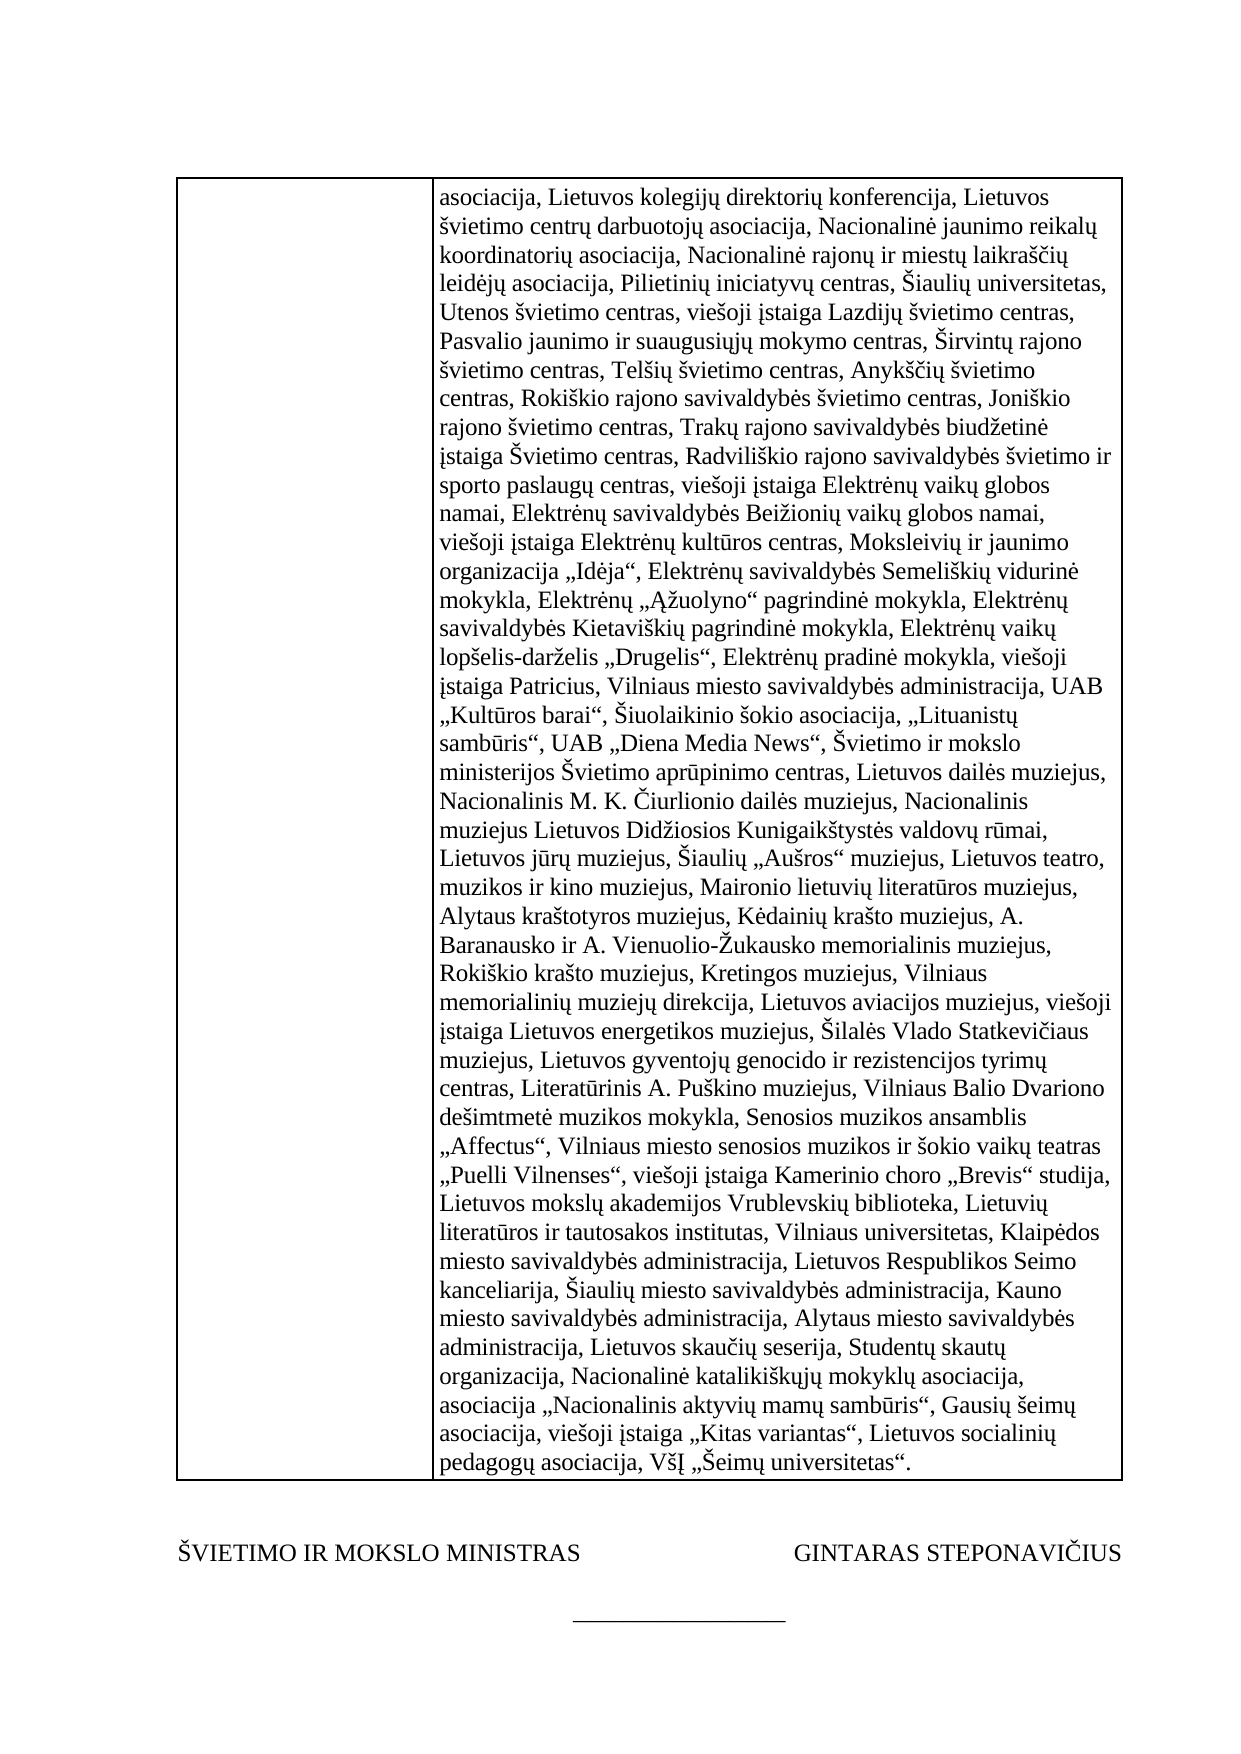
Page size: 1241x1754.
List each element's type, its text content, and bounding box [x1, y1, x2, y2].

table_header [258, 179, 432, 1479]
text Švietimo ir mokslo ministras Gintaras Steponavičius [177, 1538, 1181, 1567]
table_header asociacija, Lietuvos kolegijų direktorių konferencija, Lietuvos švietimo centrų darbuotojų asociacija, Nacionalinė jaunimo reikalų koordinatorių asociacija, Nacionalinė rajonų ir miestų laikraščių leidėjų asociacija, Pilietinių iniciatyvų centras, Šiaulių universitetas, Utenos švietimo centras, viešoji įstaiga Lazdijų švietimo centras, Pasvalio jaunimo ir suaugusiųjų mokymo centras, Širvintų rajono švietimo centras, Telšių švietimo centras, Anykščių švietimo centras, Rokiškio rajono savivaldybės švietimo centras, Joniškio rajono švietimo centras, Trakų rajono savivaldybės biudžetinė įstaiga Švietimo centras, Radviliškio rajono savivaldybės švietimo ir sporto paslaugų centras, viešoji įstaiga Elektrėnų vaikų globos namai, Elektrėnų savivaldybės Beižionių vaikų globos namai, viešoji įstaiga Elektrėnų kultūros centras, Moksleivių ir jaunimo organizacija „Idėja“, Elektrėnų savivaldybės Semeliškių vidurinė mokykla, Elektrėnų „Ąžuolyno“ pagrindinė mokykla, Elektrėnų savivaldybės Kietaviškių pagrindinė mokykla, Elektrėnų vaikų lopšelis-darželis „Drugelis“, Elektrėnų pradinė mokykla, viešoji įstaiga Patricius, Vilniaus miesto savivaldybės administracija, UAB „Kultūros barai“, Šiuolaikinio šokio asociacija, „Lituanistų sambūris“, UAB „Diena Media News“, Švietimo ir mokslo ministerijos Švietimo aprūpinimo centras, Lietuvos dailės muziejus, Nacionalinis m. K. Čiurlionio dailės muziejus, Nacionalinis muziejus Lietuvos Didžiosios Kunigaikštystės valdovų rūmai, Lietuvos jūrų muziejus, Šiaulių „Aušros“ muziejus, Lietuvos teatro, muzikos ir kino muziejus, Maironio lietuvių literatūros muziejus, Alytaus kraštotyros muziejus, Kėdainių krašto muziejus, A. Baranausko ir A. Vienuolio-Žukausko memorialinis muziejus, Rokiškio krašto muziejus, Kretingos muziejus, Vilniaus memorialinių muziejų direkcija, Lietuvos aviacijos muziejus, viešoji įstaiga Lietuvos energetikos muziejus, Šilalės Vlado Statkevičiaus muziejus, Lietuvos gyventojų genocido ir rezistencijos tyrimų centras, Literatūrinis A. Puškino muziejus, Vilniaus Balio Dvariono dešimtmetė muzikos mokykla, Senosios muzikos ansamblis „Affectus“, Vilniaus miesto senosios muzikos ir šokio vaikų teatras „Puelli Vilnenses“, viešoji įstaiga Kamerinio choro „Brevis“ studija, Lietuvos mokslų akademijos Vrublevskių biblioteka, Lietuvių literatūros ir tautosakos institutas, Vilniaus universitetas, Klaipėdos miesto savivaldybės administracija, Lietuvos Respublikos Seimo kanceliarija, Šiaulių miesto savivaldybės administracija, Kauno miesto savivaldybės administracija, Alytaus miesto savivaldybės administracija, Lietuvos skaučių seserija, Studentų skautų organizacija, Nacionalinė katalikiškųjų mokyklų asociacija, asociacija „Nacionalinis aktyvių mamų sambūris“, Gausių šeimų asociacija, viešoji įstaiga „Kitas variantas“, Lietuvos socialinių pedagogų asociacija, VšĮ „Šeimų universitetas“. [434, 179, 1121, 1479]
text _________________ [177, 1596, 1181, 1625]
table_header [178, 179, 258, 1479]
